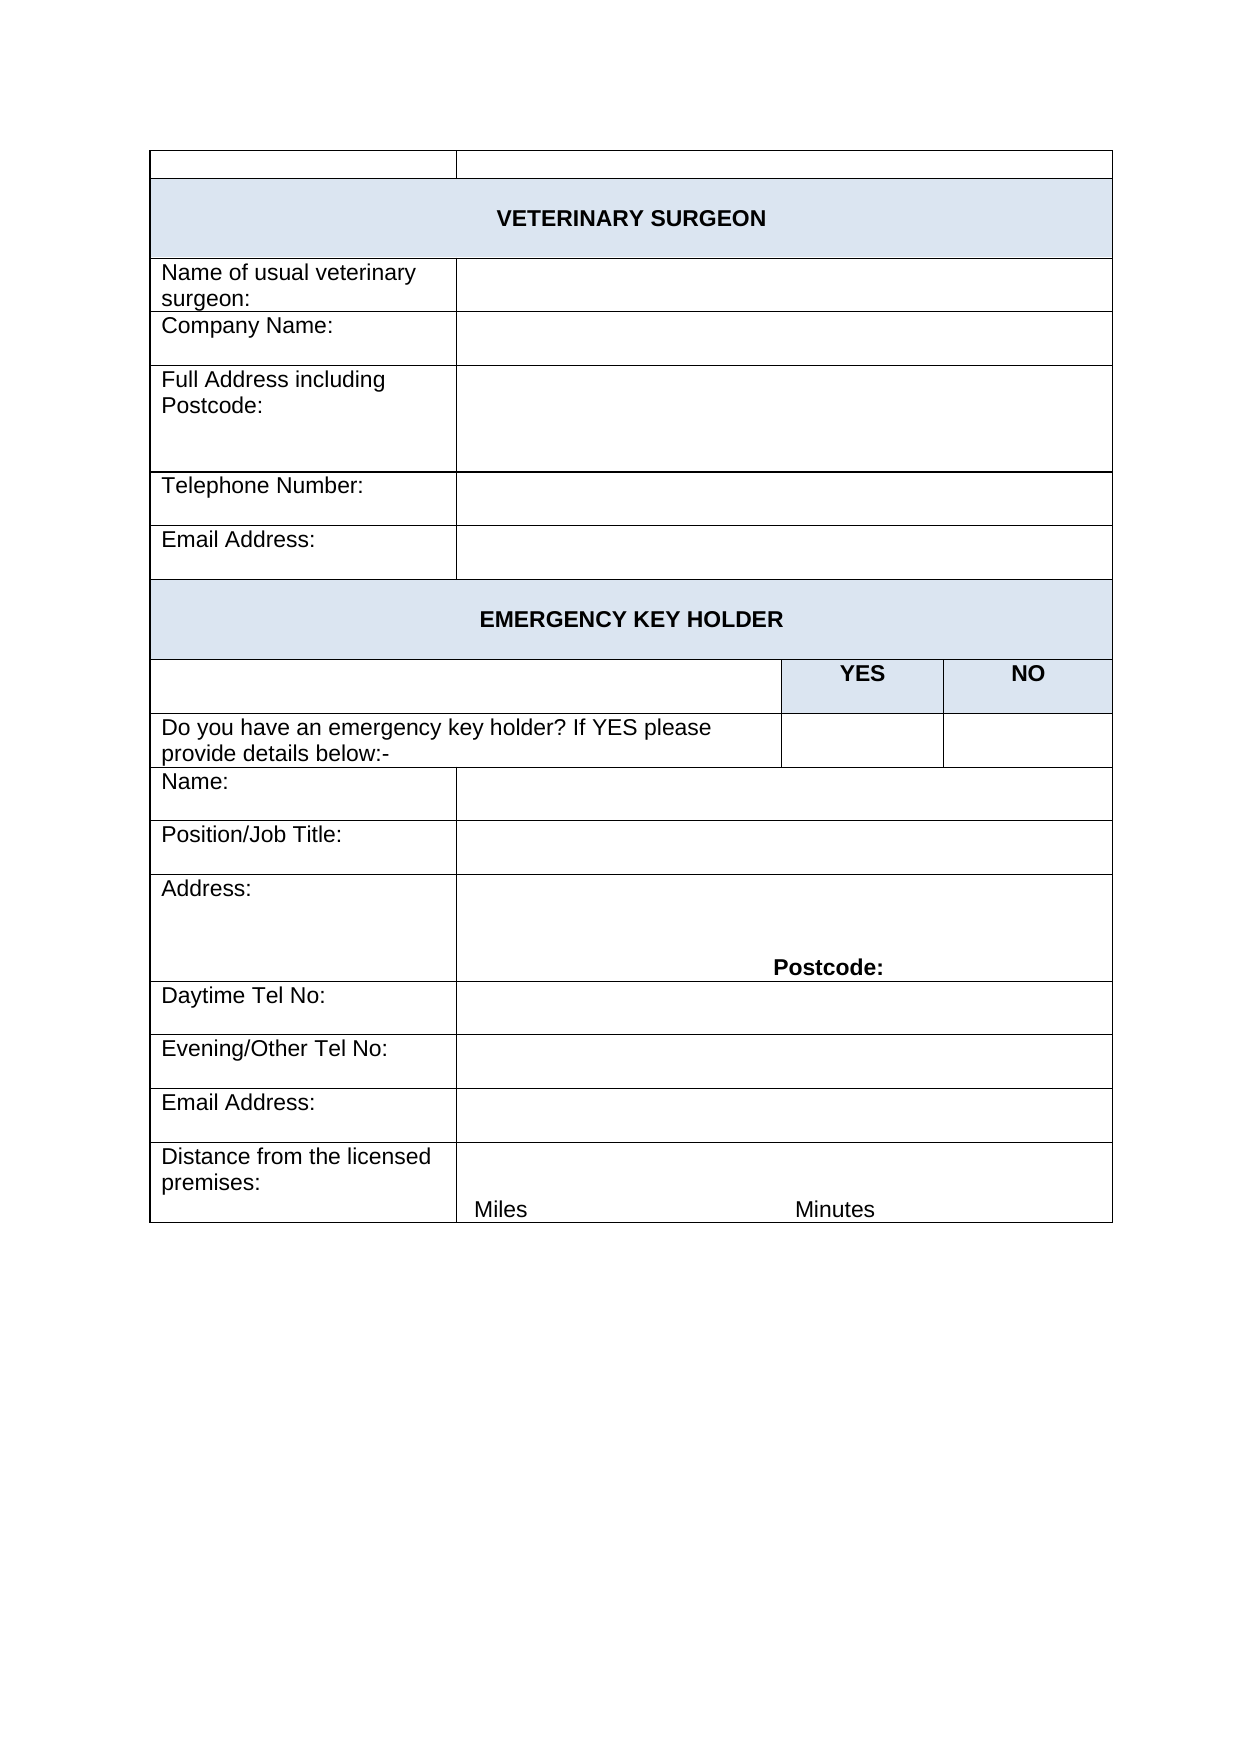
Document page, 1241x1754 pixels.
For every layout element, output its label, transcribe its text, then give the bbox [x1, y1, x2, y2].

table_cell Do you have an emergency key holder? If YES please provide details below:- [151, 714, 781, 767]
table_cell Name of usual veterinary surgeon: [151, 259, 456, 311]
table_cell [1113, 659, 1121, 713]
table_cell Telephone Number: [151, 473, 456, 525]
table_cell [151, 660, 781, 713]
table_cell [1113, 258, 1121, 311]
table_cell [457, 982, 1112, 1034]
table_cell [1113, 874, 1121, 981]
table_cell Position/Job Title: [151, 821, 456, 874]
table_cell [457, 1089, 1112, 1142]
table_cell [1113, 820, 1121, 874]
table_cell [1113, 713, 1121, 767]
table_cell Distance from the licensed premises: [151, 1143, 456, 1222]
table_cell [1113, 150, 1121, 177]
table_cell EMERGENCY KEY HOLDER [151, 580, 1112, 659]
table_cell Email Address: [151, 526, 456, 579]
table_cell Full Address including Postcode: [151, 366, 456, 471]
table_cell [1113, 311, 1121, 365]
table_cell Daytime Tel No: [151, 982, 456, 1034]
table_cell [1113, 1142, 1121, 1222]
table_cell Name: [151, 768, 456, 820]
table_cell [1113, 1034, 1121, 1088]
table_cell Miles Minutes [457, 1143, 1112, 1222]
table_cell [1113, 525, 1121, 579]
table_cell [457, 1035, 1112, 1088]
table_cell [457, 312, 1112, 365]
table_cell [457, 259, 1112, 311]
table_cell Company Name: [151, 312, 456, 365]
table_cell YES [782, 660, 943, 713]
table_cell [457, 473, 1112, 525]
table_cell Email Address: [151, 1089, 456, 1142]
table_cell [782, 714, 943, 767]
table_cell [457, 151, 1112, 177]
table_cell [457, 526, 1112, 579]
table_cell [1113, 471, 1121, 525]
table_cell Evening/Other Tel No: [151, 1035, 456, 1088]
table_cell [1113, 767, 1121, 820]
table_cell [1113, 178, 1121, 257]
table_cell [1113, 1088, 1121, 1142]
table_cell [1113, 981, 1121, 1034]
table_cell VETERINARY SURGEON [151, 179, 1112, 257]
table_cell NO [944, 660, 1112, 713]
table_cell [944, 714, 1112, 767]
table_cell [457, 768, 1112, 820]
table_cell Address: [151, 875, 456, 981]
table_cell [1113, 579, 1121, 659]
table_cell [151, 151, 456, 177]
table_cell [1113, 365, 1121, 471]
table_cell [457, 366, 1112, 471]
table_cell [457, 821, 1112, 874]
table_cell Postcode: [457, 875, 1112, 981]
